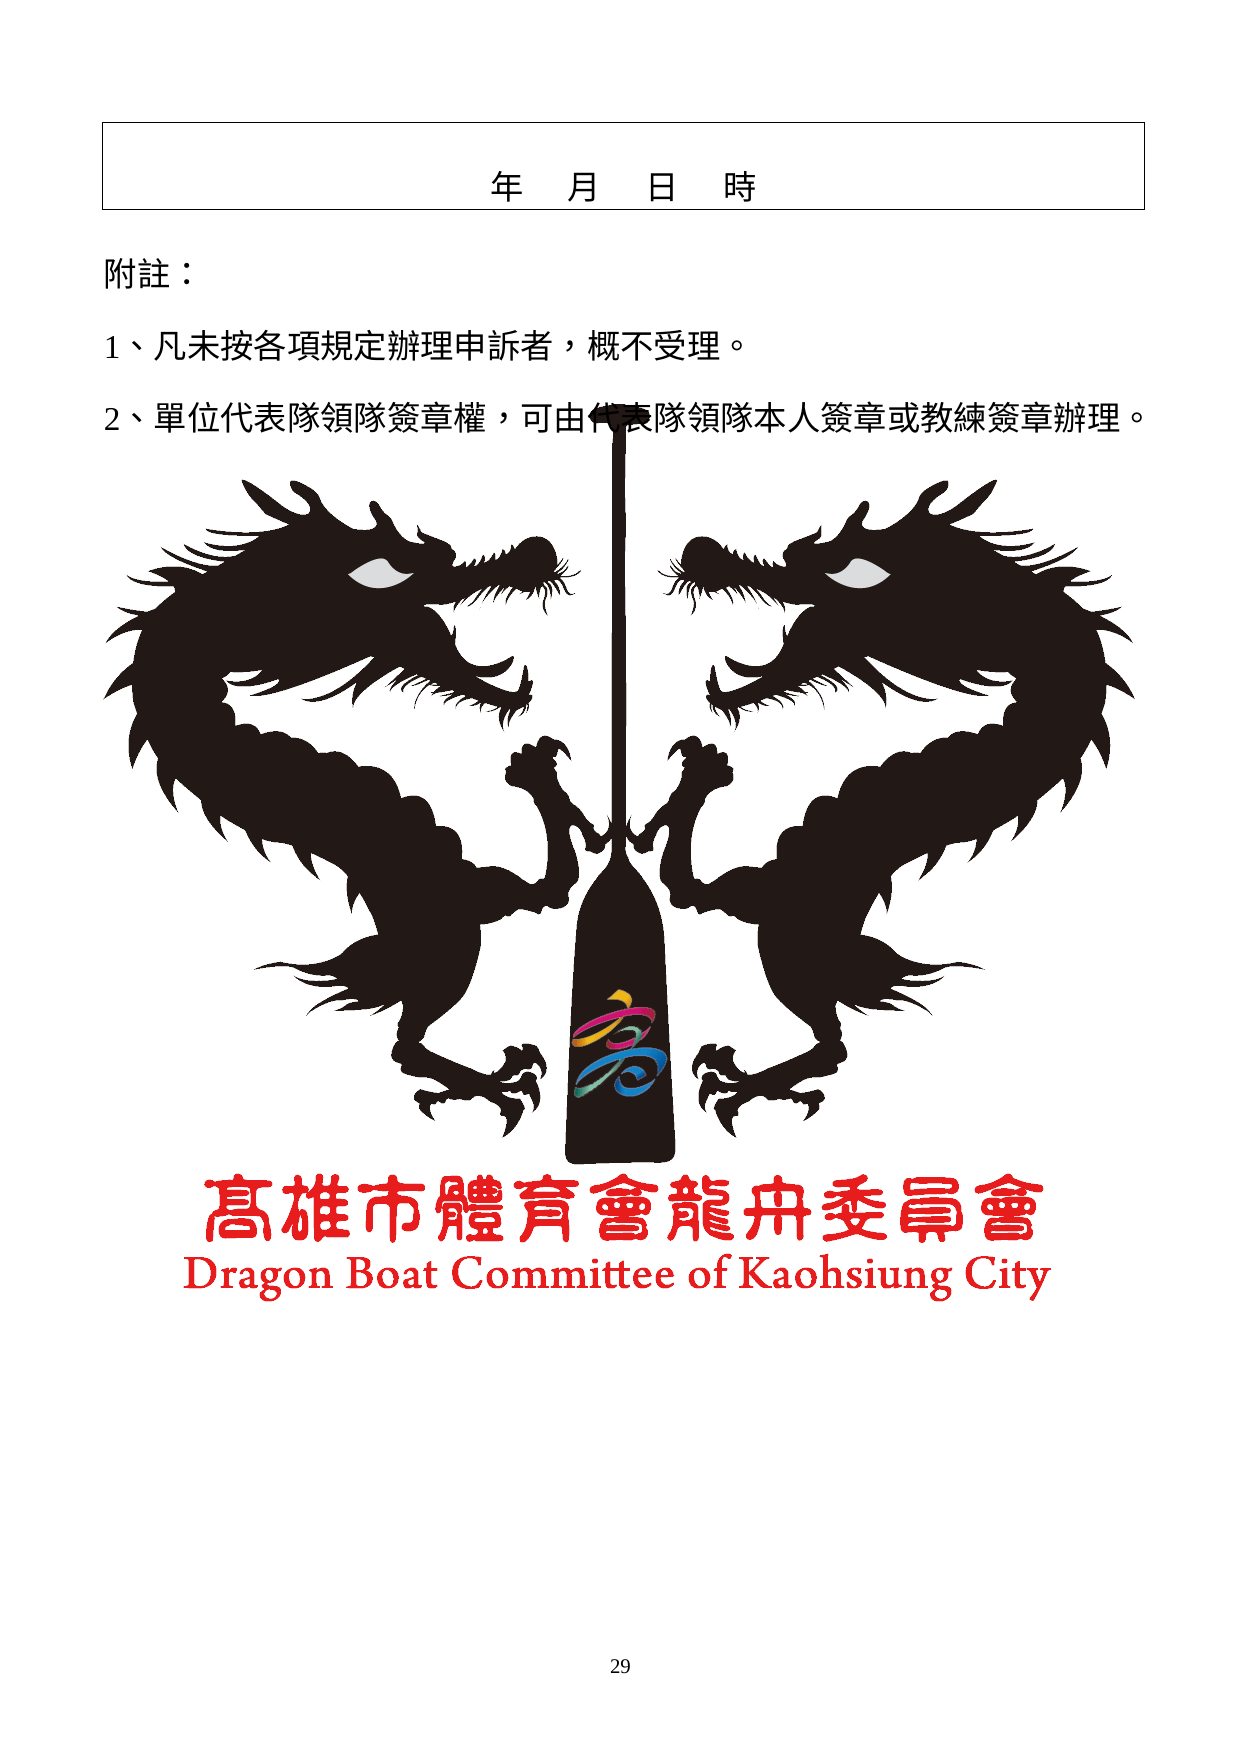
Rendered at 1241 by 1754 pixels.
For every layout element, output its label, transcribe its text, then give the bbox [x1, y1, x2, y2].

picture [103, 440, 1137, 1350]
text 1、凡未按各項規定辦理申訴者，概不受理。 [103, 320, 1137, 368]
text 附註： [103, 248, 1137, 296]
table_cell 年 月 日 時 [103, 123, 1144, 209]
text 2、單位代表隊領隊簽章權，可由代表隊領隊本人簽章或教練簽章辦理。 [103, 392, 1137, 440]
